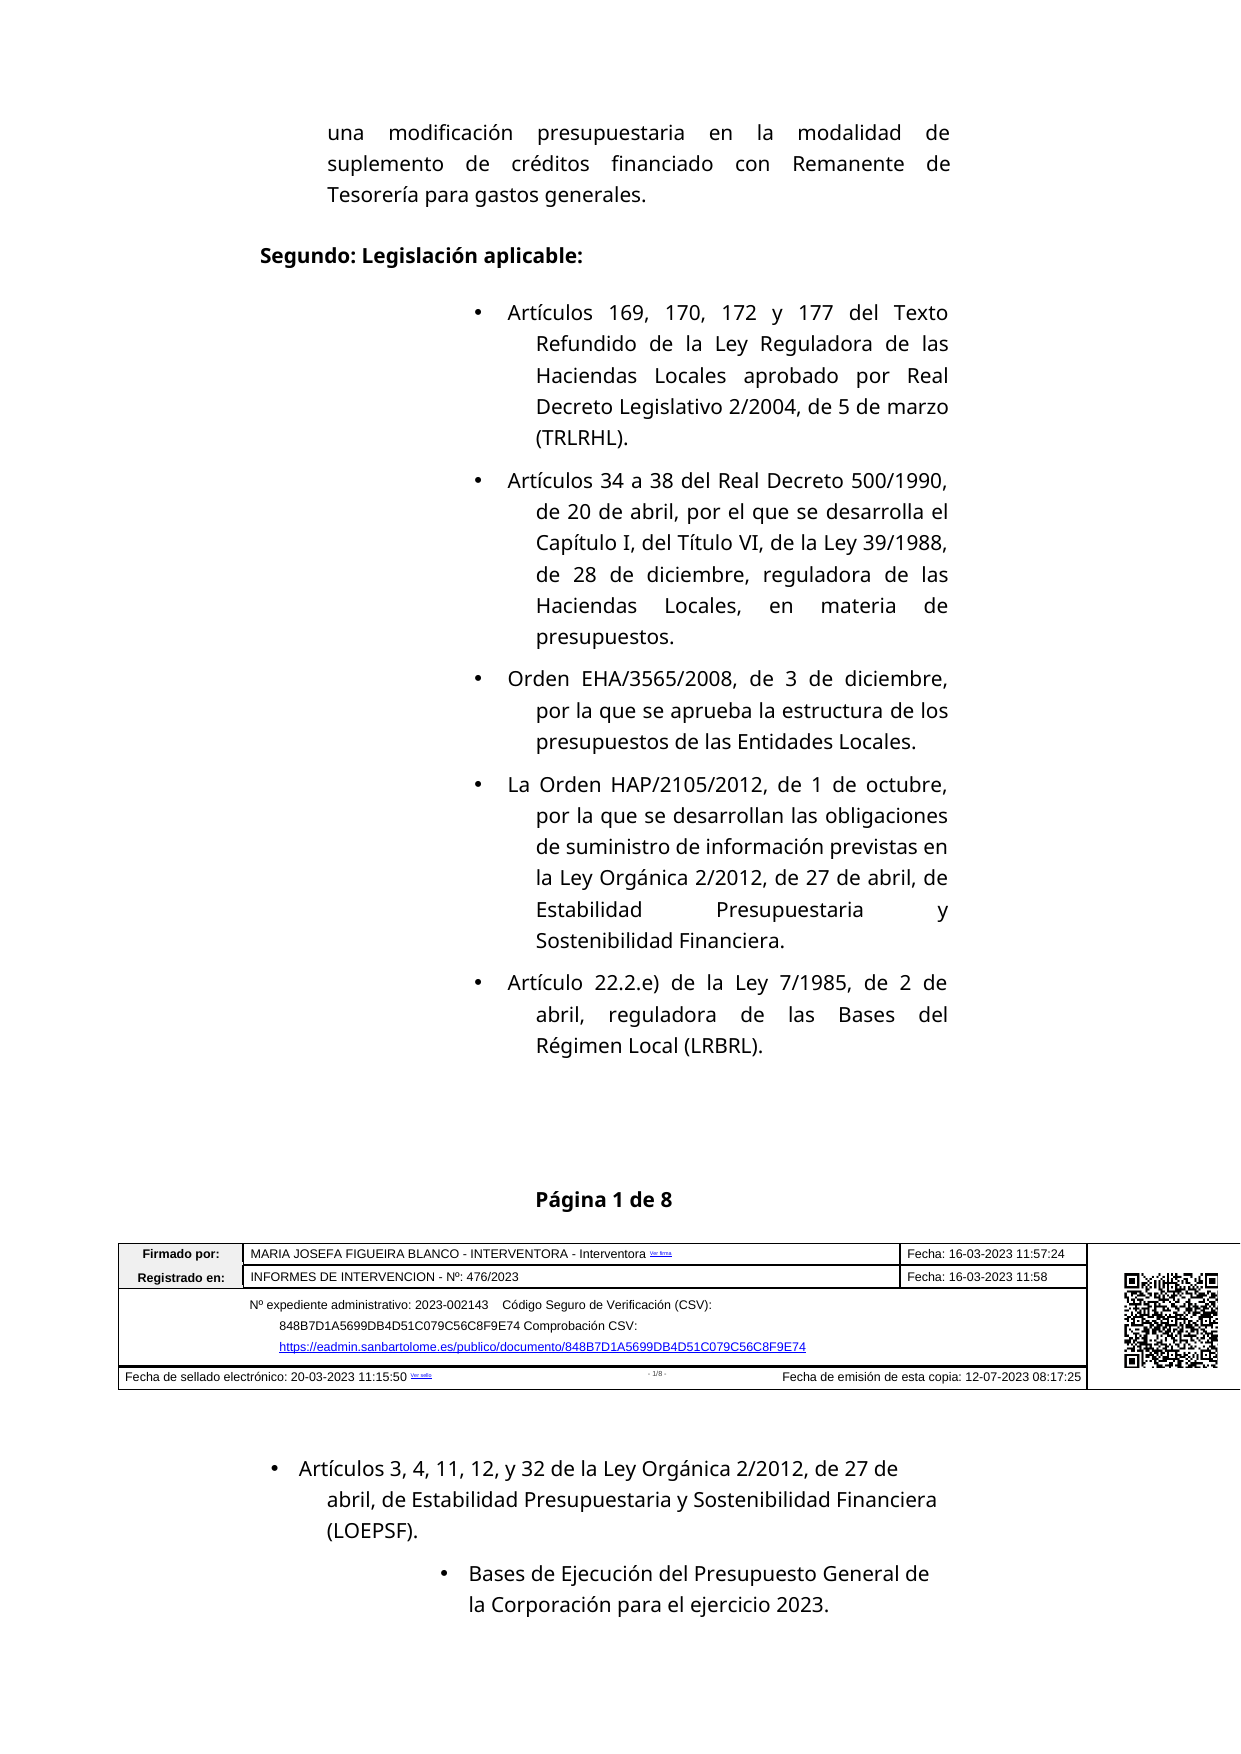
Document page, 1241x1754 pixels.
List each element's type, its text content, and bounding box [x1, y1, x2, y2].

table_cell Fecha: 16-03-2023 11:58 [901, 1266, 1086, 1287]
list Artículos 3, 4, 11, 12, y 32 de la Ley Orgánica 2/2012, de 27 de abril, de Estabilidad Presupuestaria y Sostenibilidad Financiera (LOEPSF). [271, 1454, 948, 1545]
list Artículos 34 a 38 del Real Decreto 500/1990, de 20 de abril, por el que se desarrolla el Capítulo I, del Título VI, de la Ley 39/1988, de 28 de diciembre, reguladora de las Haciendas Locales, en materia de presupuestos. [474, 466, 948, 651]
table_header Fecha: 16-03-2023 11:57:24 [901, 1244, 1086, 1264]
table_cell Fecha de sellado electrónico: 20-03-2023 11:15:50 Ver sello - 1/8 - Fecha de emisión de esta copia: 12-07-2023 08:17:25 [119, 1368, 1086, 1389]
table_cell INFORMES DE INTERVENCION - Nº: 476/2023 [244, 1266, 899, 1287]
list La Orden HAP/2105/2012, de 1 de octubre, por la que se desarrollan las obligaciones de suministro de información previstas en la Ley Orgánica 2/2012, de 27 de abril, de Estabilidad Presupuestaria y Sostenibilidad Financiera. [474, 770, 948, 954]
table_cell Nº expediente administrativo: 2023-002143 Código Seguro de Verificación (CSV): 848B7D1A5699DB4D51C079C56C8F9E74 Comprobación CSV: https://eadmin.sanbartolome.es/publico/documento/848B7D1A5699DB4D51C079C56C8F9E74 [119, 1289, 1086, 1365]
list Bases de Ejecución del Presupuesto General de la Corporación para el ejercicio 2023. [440, 1559, 948, 1619]
list una modificación presupuestaria en la modalidad de suplemento de créditos financiado con Remanente de Tesorería para gastos generales. [260, 118, 951, 209]
table_header [1088, 1244, 1240, 1389]
list Artículos 169, 170, 172 y 177 del Texto Refundido de la Ley Reguladora de las Haciendas Locales aprobado por Real Decreto Legislativo 2/2004, de 5 de marzo (TRLRHL). [474, 298, 949, 452]
list Orden EHA/3565/2008, de 3 de diciembre, por la que se aprueba la estructura de los presupuestos de las Entidades Locales. [474, 664, 948, 756]
table_cell Registrado en: [119, 1268, 242, 1285]
text Segundo: Legislación aplicable: [260, 241, 1122, 269]
list Artículo 22.2.e) de la Ley 7/1985, de 2 de abril, reguladora de las Bases del Régimen Local (LRBRL). [474, 968, 948, 1059]
table_header Firmado por: [119, 1244, 242, 1262]
table_header MARIA JOSEFA FIGUEIRA BLANCO - INTERVENTORA - Interventora Ver firma [244, 1244, 899, 1264]
text Página 1 de 8 [436, 1186, 771, 1214]
